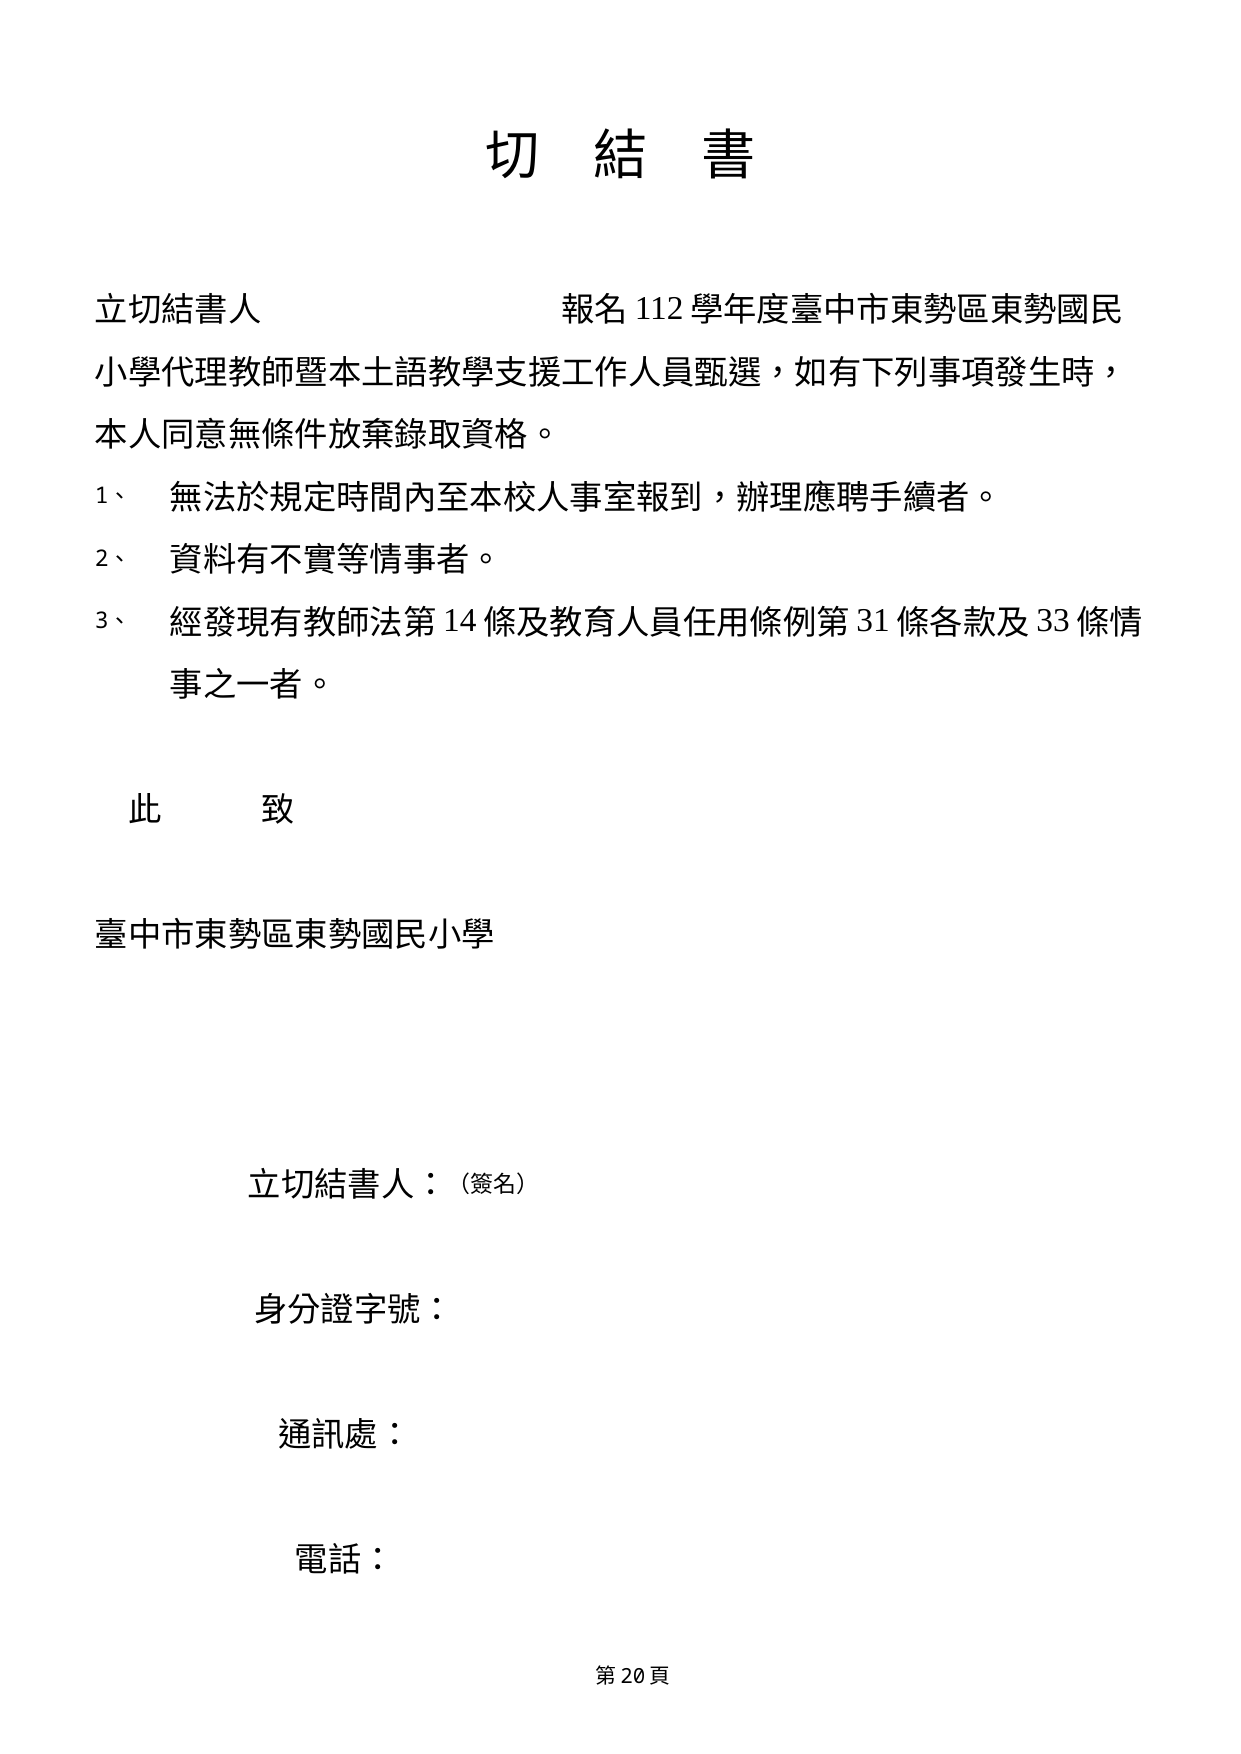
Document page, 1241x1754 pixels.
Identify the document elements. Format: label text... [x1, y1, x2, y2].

text 身分證字號： [94, 1266, 1146, 1328]
text 切 結 書 [94, 78, 1146, 203]
text 立切結書人：（簽名） [94, 1141, 1146, 1203]
text 立切結書人 報名112學年度臺中市東勢區東勢國民小學代理教師暨本土語教學支援工作人員甄選，如有下列事項發生時，本人同意無條件放棄錄取資格。 [94, 266, 1146, 453]
text 此 致 [94, 766, 1146, 828]
text 臺中市東勢區東勢國民小學 [94, 891, 1146, 953]
list 經發現有教師法第14條及教育人員任用條例第31條各款及33條情事之一者。 [94, 578, 1146, 703]
list 資料有不實等情事者。 [94, 516, 1146, 578]
text 電話： [94, 1516, 1146, 1578]
text 通訊處： [94, 1391, 1146, 1453]
list 無法於規定時間內至本校人事室報到，辦理應聘手續者。 [94, 453, 1146, 516]
